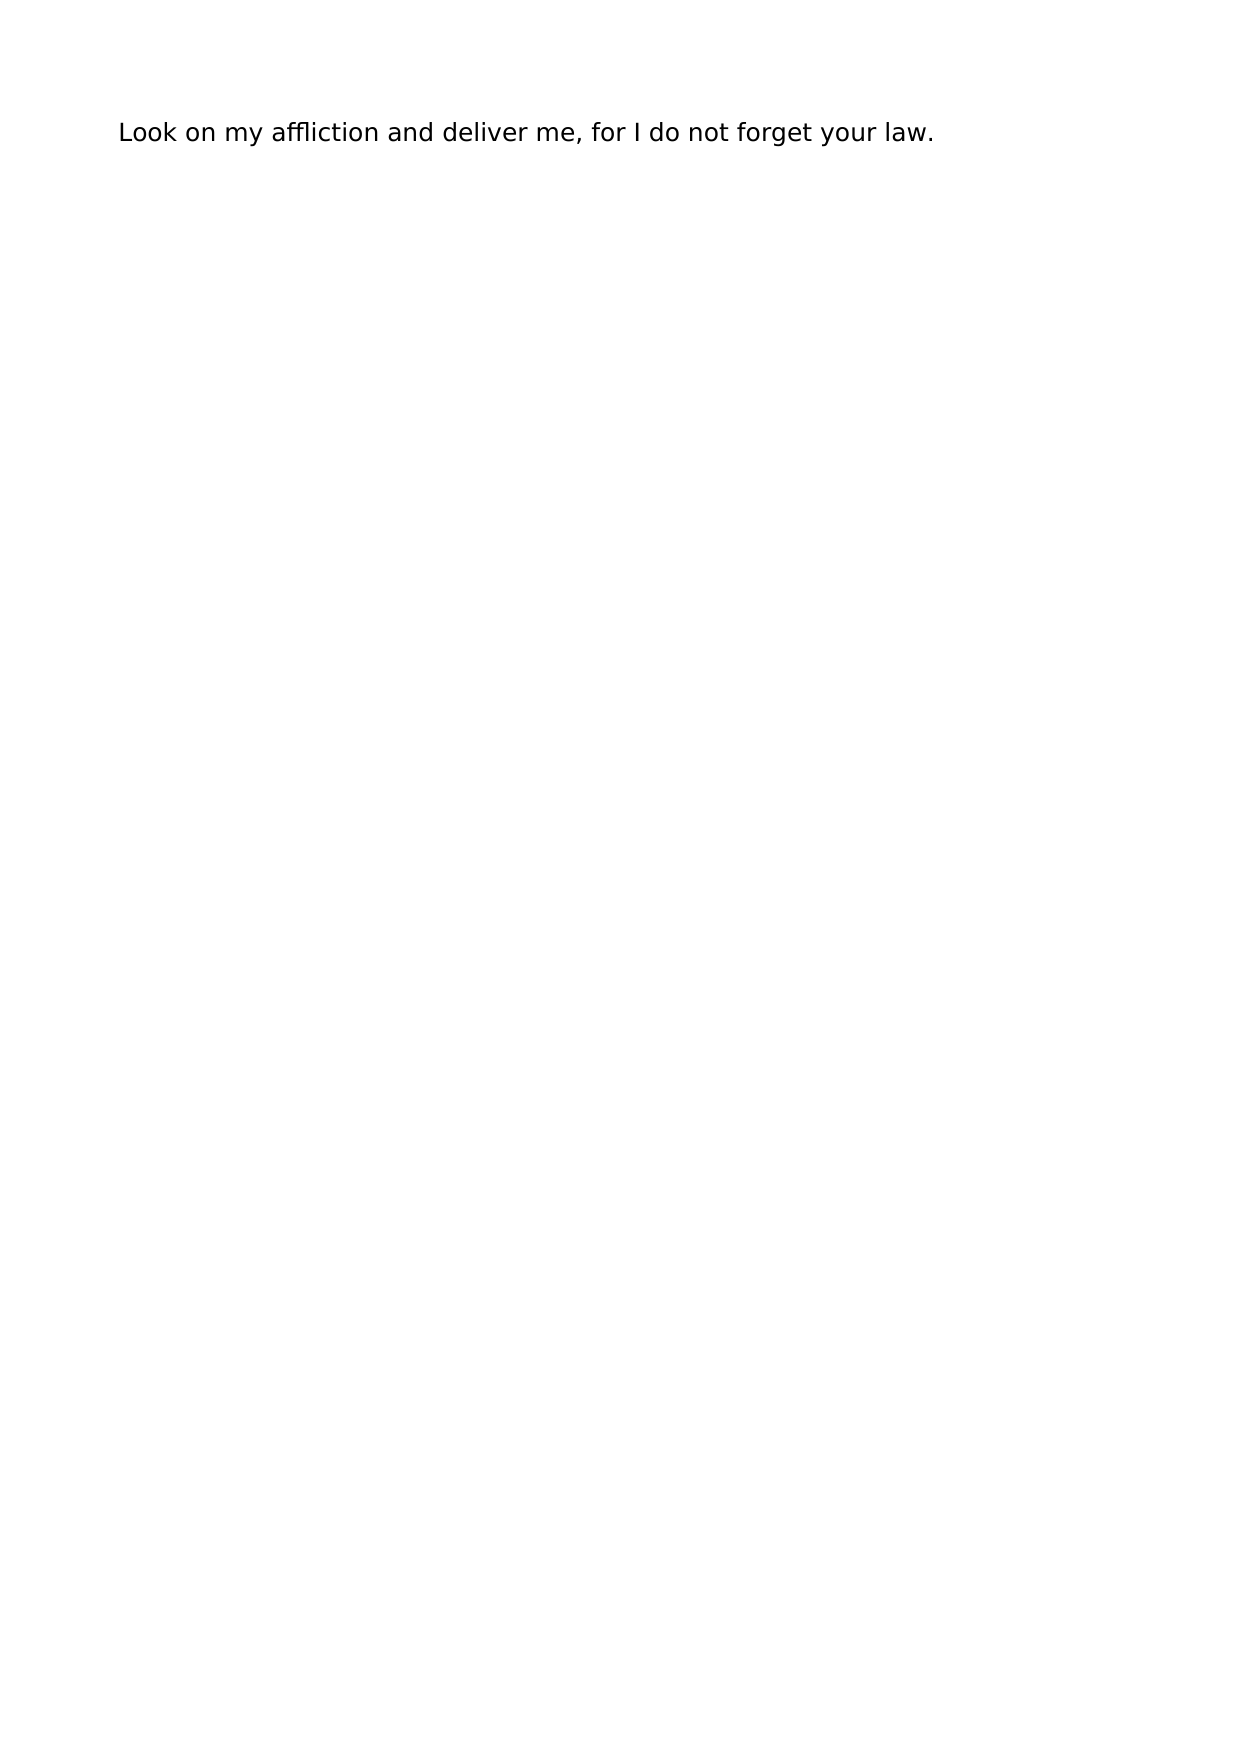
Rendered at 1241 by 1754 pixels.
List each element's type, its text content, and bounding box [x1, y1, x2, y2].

text Look on my affliction and deliver me, for I do not forget your law. [118, 118, 1122, 147]
